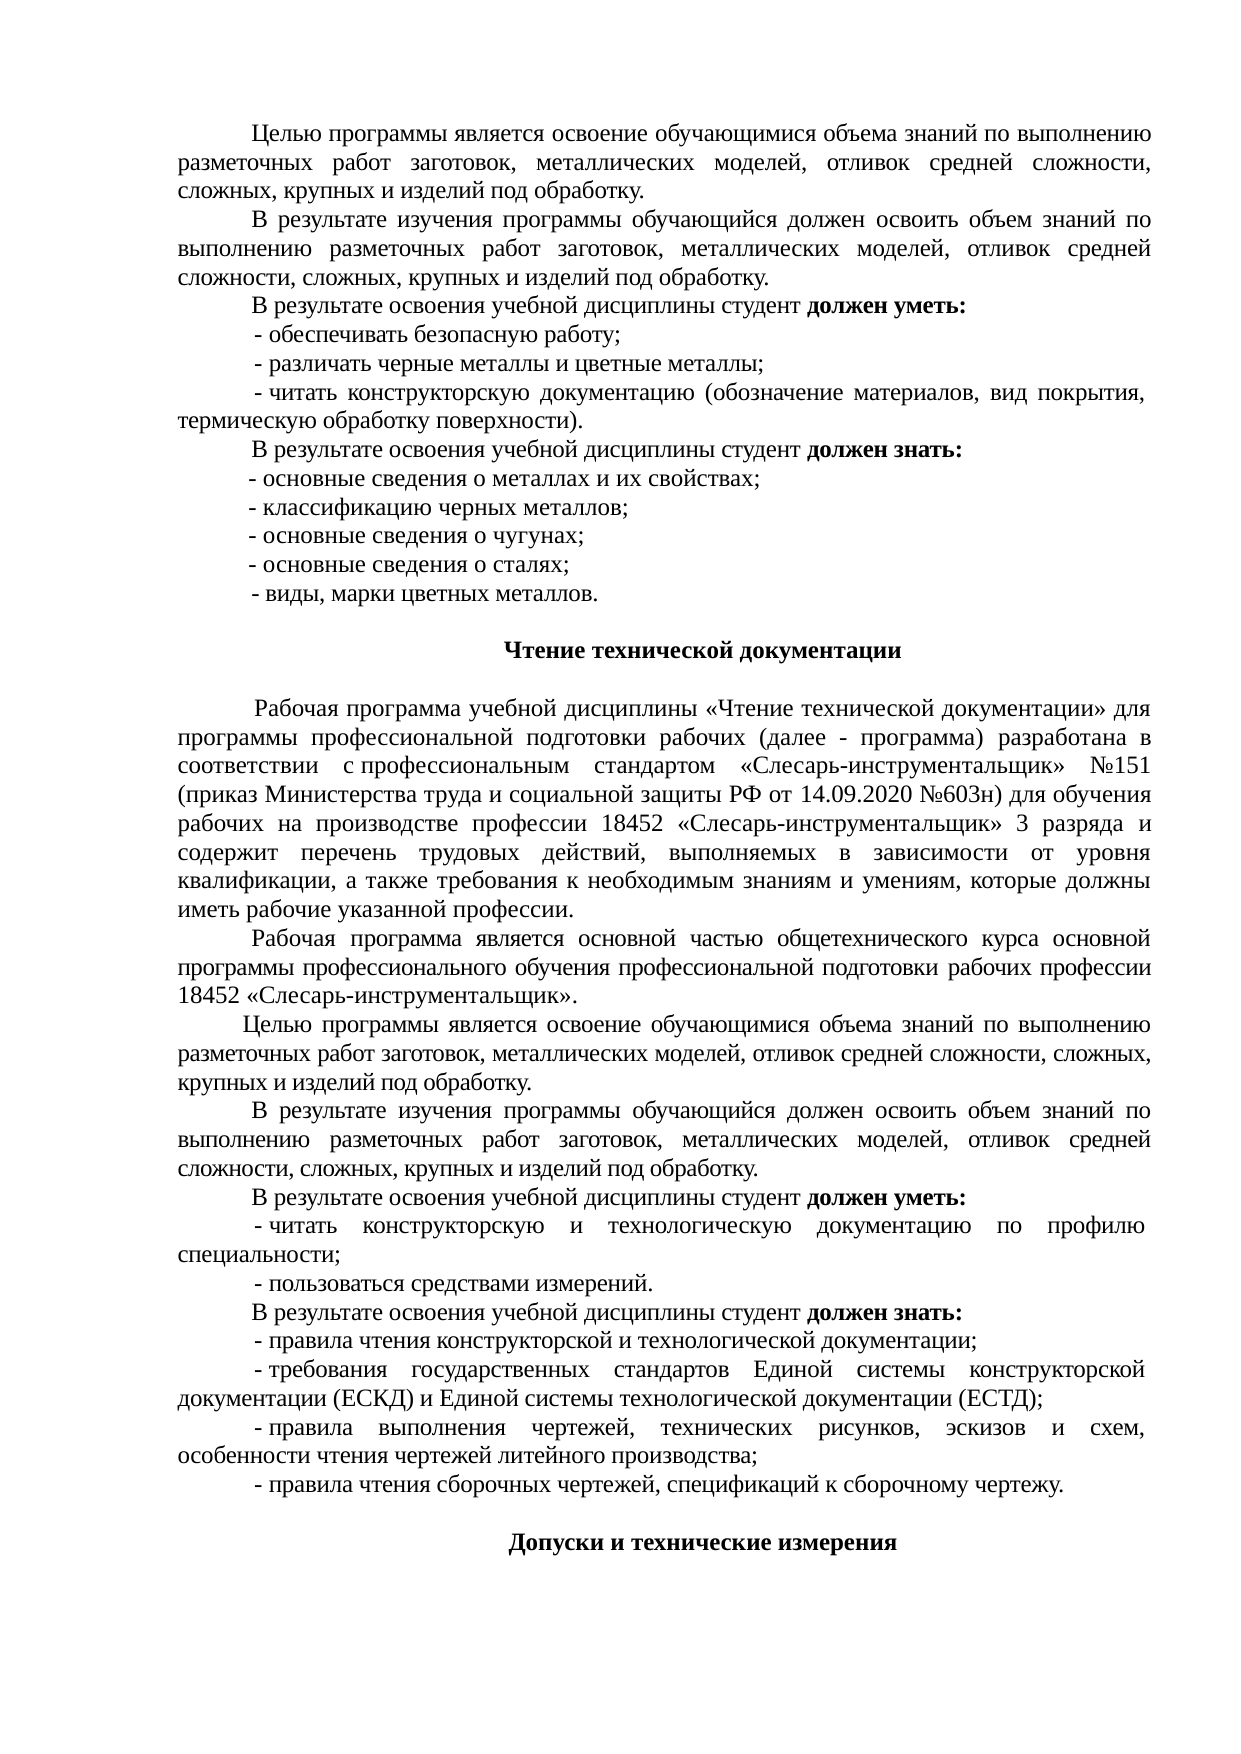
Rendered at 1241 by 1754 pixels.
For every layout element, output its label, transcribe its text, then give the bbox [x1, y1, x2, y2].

text Рабочая программа учебной дисциплины «Чтение технической документации» для программы профессиональной подготовки рабочих (далее - программа) разработана в соответствии с профессиональным стандартом «Слесарь-инструментальщик» №151 (приказ Министерства труда и социальной защиты РФ от 14.09.2020 №603н) для обучения рабочих на производстве профессии 18452 «Слесарь-инструментальщик» 3 разряда и содержит перечень трудовых действий, выполняемых в зависимости от уровня квалификации, а также требования к необходимым знаниям и умениям, которые должны иметь рабочие указанной профессии. [177, 693, 1152, 923]
text - виды, марки цветных металлов. [177, 578, 1152, 607]
text - основные сведения о металлах и их свойствах; [177, 463, 1152, 492]
text - обеспечивать безопасную работу; [177, 319, 1146, 348]
text - правила чтения сборочных чертежей, спецификаций к сборочному чертежу. [177, 1469, 1146, 1498]
text В результате освоения учебной дисциплины студент должен уметь: [177, 1182, 1152, 1211]
text В результате изучения программы обучающийся должен освоить объем знаний по выполнению разметочных работ заготовок, металлических моделей, отливок средней сложности, сложных, крупных и изделий под обработку. [177, 204, 1152, 291]
text В результате изучения программы обучающийся должен освоить объем знаний по выполнению разметочных работ заготовок, металлических моделей, отливок средней сложности, сложных, крупных и изделий под обработку. [177, 1096, 1152, 1182]
text - правила чтения конструкторской и технологической документации; [177, 1326, 1146, 1354]
text - читать конструкторскую и технологическую документацию по профилю специальности; [177, 1211, 1146, 1268]
text В результате освоения учебной дисциплины студент должен знать: [177, 434, 1152, 463]
text В результате освоения учебной дисциплины студент должен уметь: [177, 291, 1152, 319]
text - различать черные металлы и цветные металлы; [177, 348, 1146, 377]
text Рабочая программа является основной частью общетехнического курса основной программы профессионального обучения профессиональной подготовки рабочих профессии 18452 «Слесарь-инструментальщик». [177, 923, 1152, 1009]
text Допуски и технические измерения [177, 1527, 1152, 1556]
text - читать конструкторскую документацию (обозначение материалов, вид покрытия, термическую обработку поверхности). [177, 377, 1146, 434]
text - основные сведения о сталях; [177, 549, 1152, 578]
text Целью программы является освоение обучающимися объема знаний по выполнению разметочных работ заготовок, металлических моделей, отливок средней сложности, сложных, крупных и изделий под обработку. [177, 118, 1152, 204]
text - требования государственных стандартов Единой системы конструкторской документации (ЕСКД) и Единой системы технологической документации (ЕСТД); [177, 1354, 1146, 1412]
text В результате освоения учебной дисциплины студент должен знать: [177, 1297, 1152, 1326]
text Целью программы является освоение обучающимися объема знаний по выполнению разметочных работ заготовок, металлических моделей, отливок средней сложности, сложных, крупных и изделий под обработку. [177, 1009, 1152, 1096]
text - классификацию черных металлов; [177, 492, 1152, 521]
text - пользоваться средствами измерений. [177, 1268, 1146, 1297]
text - основные сведения о чугунах; [177, 521, 1152, 549]
text Чтение технической документации [177, 636, 1152, 664]
text - правила выполнения чертежей, технических рисунков, эскизов и схем, особенности чтения чертежей литейного производства; [177, 1412, 1146, 1469]
